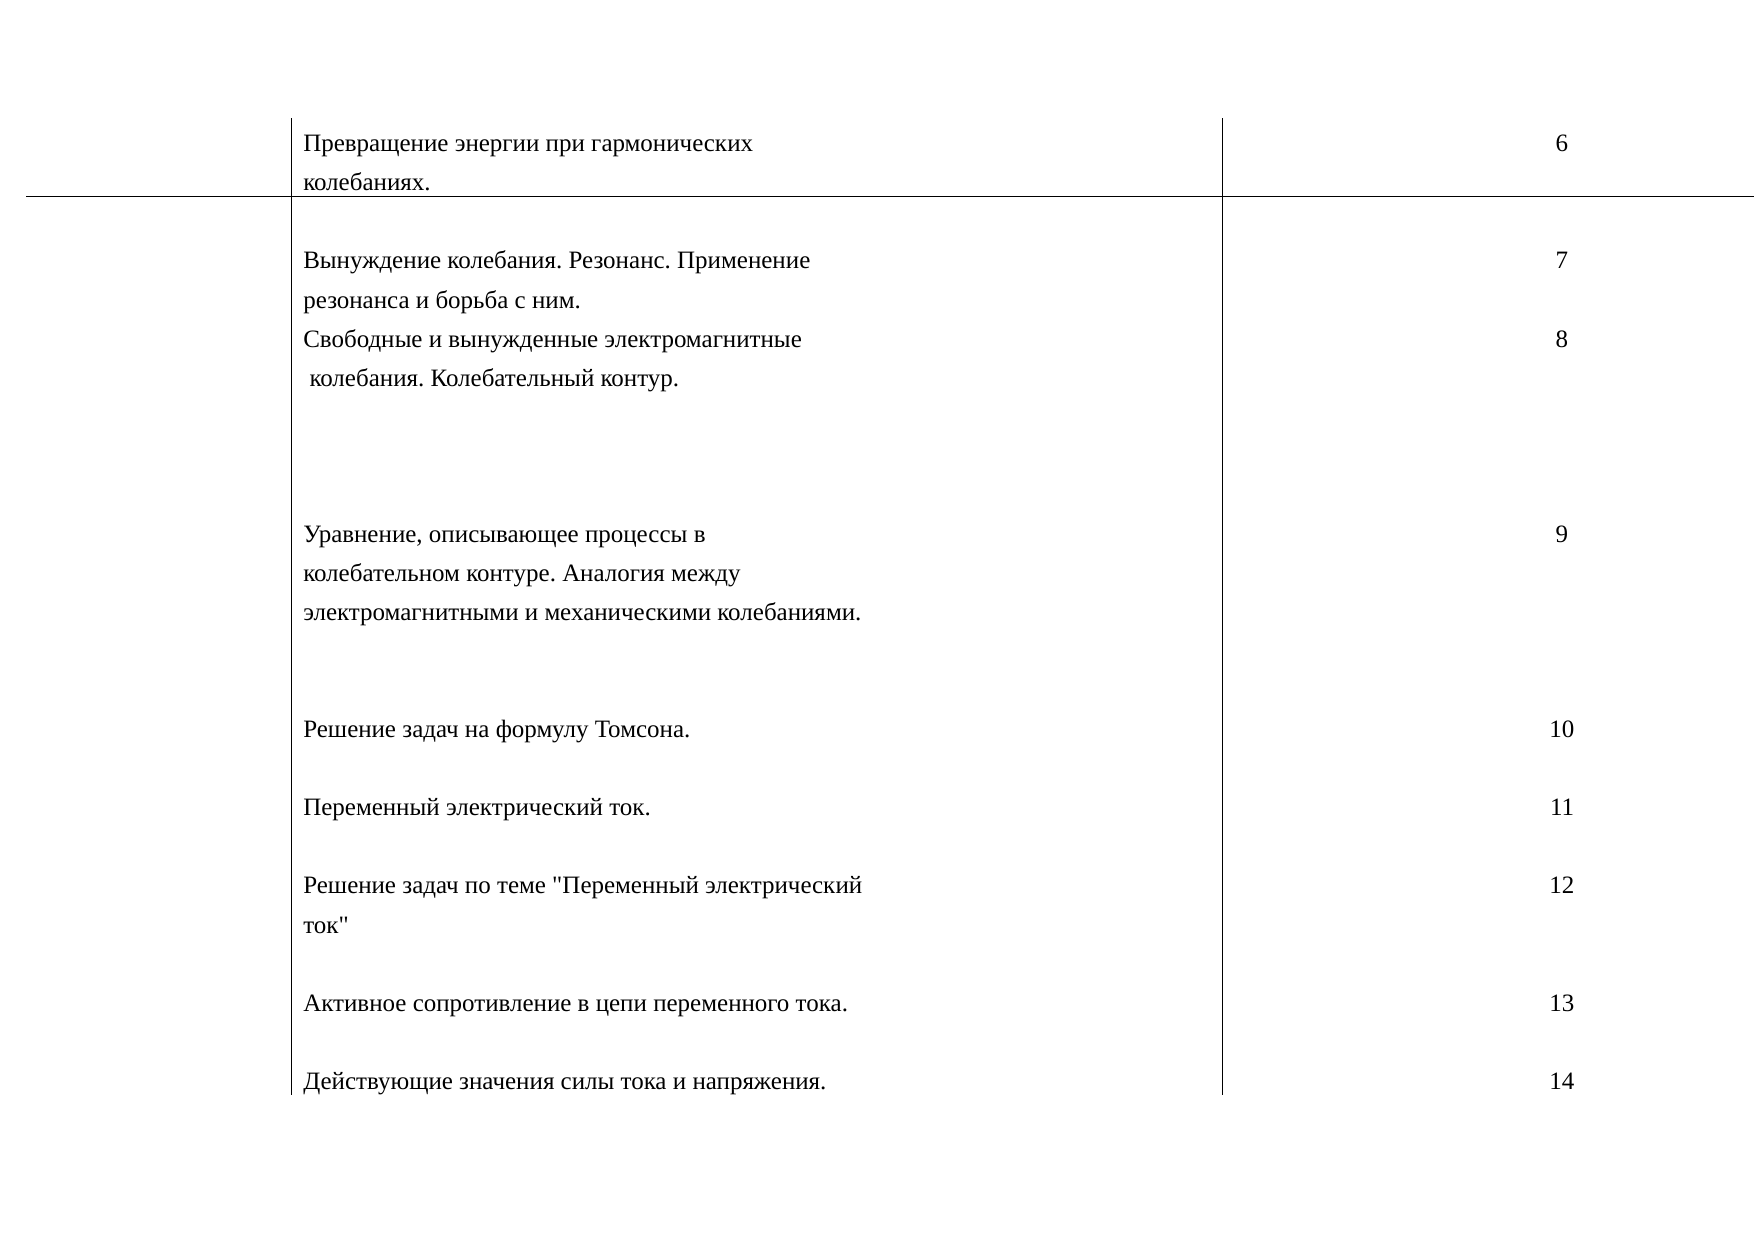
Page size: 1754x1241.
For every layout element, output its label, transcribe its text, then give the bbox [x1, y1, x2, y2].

table_cell [1223, 743, 1754, 782]
table_cell 7 [1223, 235, 1754, 274]
table_cell [26, 821, 291, 860]
table_cell [26, 665, 291, 704]
table_cell [26, 197, 291, 235]
table_cell Уравнение, описывающее процессы в [292, 509, 1222, 548]
table_cell [26, 157, 291, 196]
table_cell колебания. Колебательный контур. [292, 353, 1222, 392]
table_cell 11 [1223, 782, 1754, 821]
table_cell [26, 626, 291, 665]
table_cell [1223, 899, 1754, 938]
table_cell Активное сопротивление в цепи переменного тока. [292, 978, 1222, 1017]
table_cell 13 [1223, 978, 1754, 1017]
table_cell колебательном контуре. Аналогия между [292, 548, 1222, 587]
table_cell [292, 939, 1222, 977]
table_cell [292, 392, 1222, 431]
table_cell [26, 1056, 291, 1095]
table_cell [292, 470, 1222, 509]
table_cell [1223, 274, 1754, 313]
table_cell [26, 314, 291, 352]
table_cell [26, 860, 291, 899]
table_cell Превращение энергии при гармонических [292, 118, 1222, 157]
table_cell [26, 274, 291, 313]
table_cell [292, 743, 1222, 782]
table_cell 14 [1223, 1056, 1754, 1095]
table_cell [26, 509, 291, 548]
table_cell 12 [1223, 860, 1754, 899]
table_cell [1223, 392, 1754, 431]
table_cell [26, 939, 291, 977]
table_cell [292, 821, 1222, 860]
table_cell [292, 431, 1222, 470]
table_cell [1223, 197, 1754, 235]
table_cell [26, 470, 291, 509]
table_cell 9 [1223, 509, 1754, 548]
table_cell Вынуждение колебания. Резонанс. Применение [292, 235, 1222, 274]
table_cell 6 [1223, 118, 1754, 157]
table_cell [1223, 470, 1754, 509]
table_cell [26, 235, 291, 274]
table_cell [292, 1017, 1222, 1056]
table_cell [26, 392, 291, 431]
table_cell Свободные и вынужденные электромагнитные [292, 314, 1222, 352]
table_cell [26, 118, 291, 157]
table_cell [26, 782, 291, 821]
table_cell [1223, 431, 1754, 470]
table_cell [292, 626, 1222, 665]
table_cell [1223, 353, 1754, 392]
table_cell резонанса и борьба с ним. [292, 274, 1222, 313]
table_cell [1223, 548, 1754, 587]
table_cell [26, 548, 291, 587]
table_cell электромагнитными и механическими колебаниями. [292, 587, 1222, 626]
table_cell [1223, 1017, 1754, 1056]
table_cell [1223, 821, 1754, 860]
table_cell [26, 704, 291, 743]
table_cell 8 [1223, 314, 1754, 352]
table_cell [26, 899, 291, 938]
table_cell [292, 665, 1222, 704]
table_cell [1223, 939, 1754, 977]
table_cell Решение задач на формулу Томсона. [292, 704, 1222, 743]
table_cell Решение задач по теме "Переменный электрический [292, 860, 1222, 899]
table_cell 10 [1223, 704, 1754, 743]
table_cell [26, 978, 291, 1017]
table_cell Действующие значения силы тока и напряжения. [292, 1056, 1222, 1095]
table_cell [1223, 157, 1754, 196]
table_cell [26, 743, 291, 782]
table_cell Переменный электрический ток. [292, 782, 1222, 821]
table_cell колебаниях. [292, 157, 1222, 196]
table_cell [292, 197, 1222, 235]
table_cell [26, 353, 291, 392]
table_cell [26, 587, 291, 626]
table_cell [1223, 626, 1754, 665]
table_cell [1223, 587, 1754, 626]
table_cell ток" [292, 899, 1222, 938]
table_cell [26, 431, 291, 470]
table_cell [26, 1017, 291, 1056]
table_cell [1223, 665, 1754, 704]
